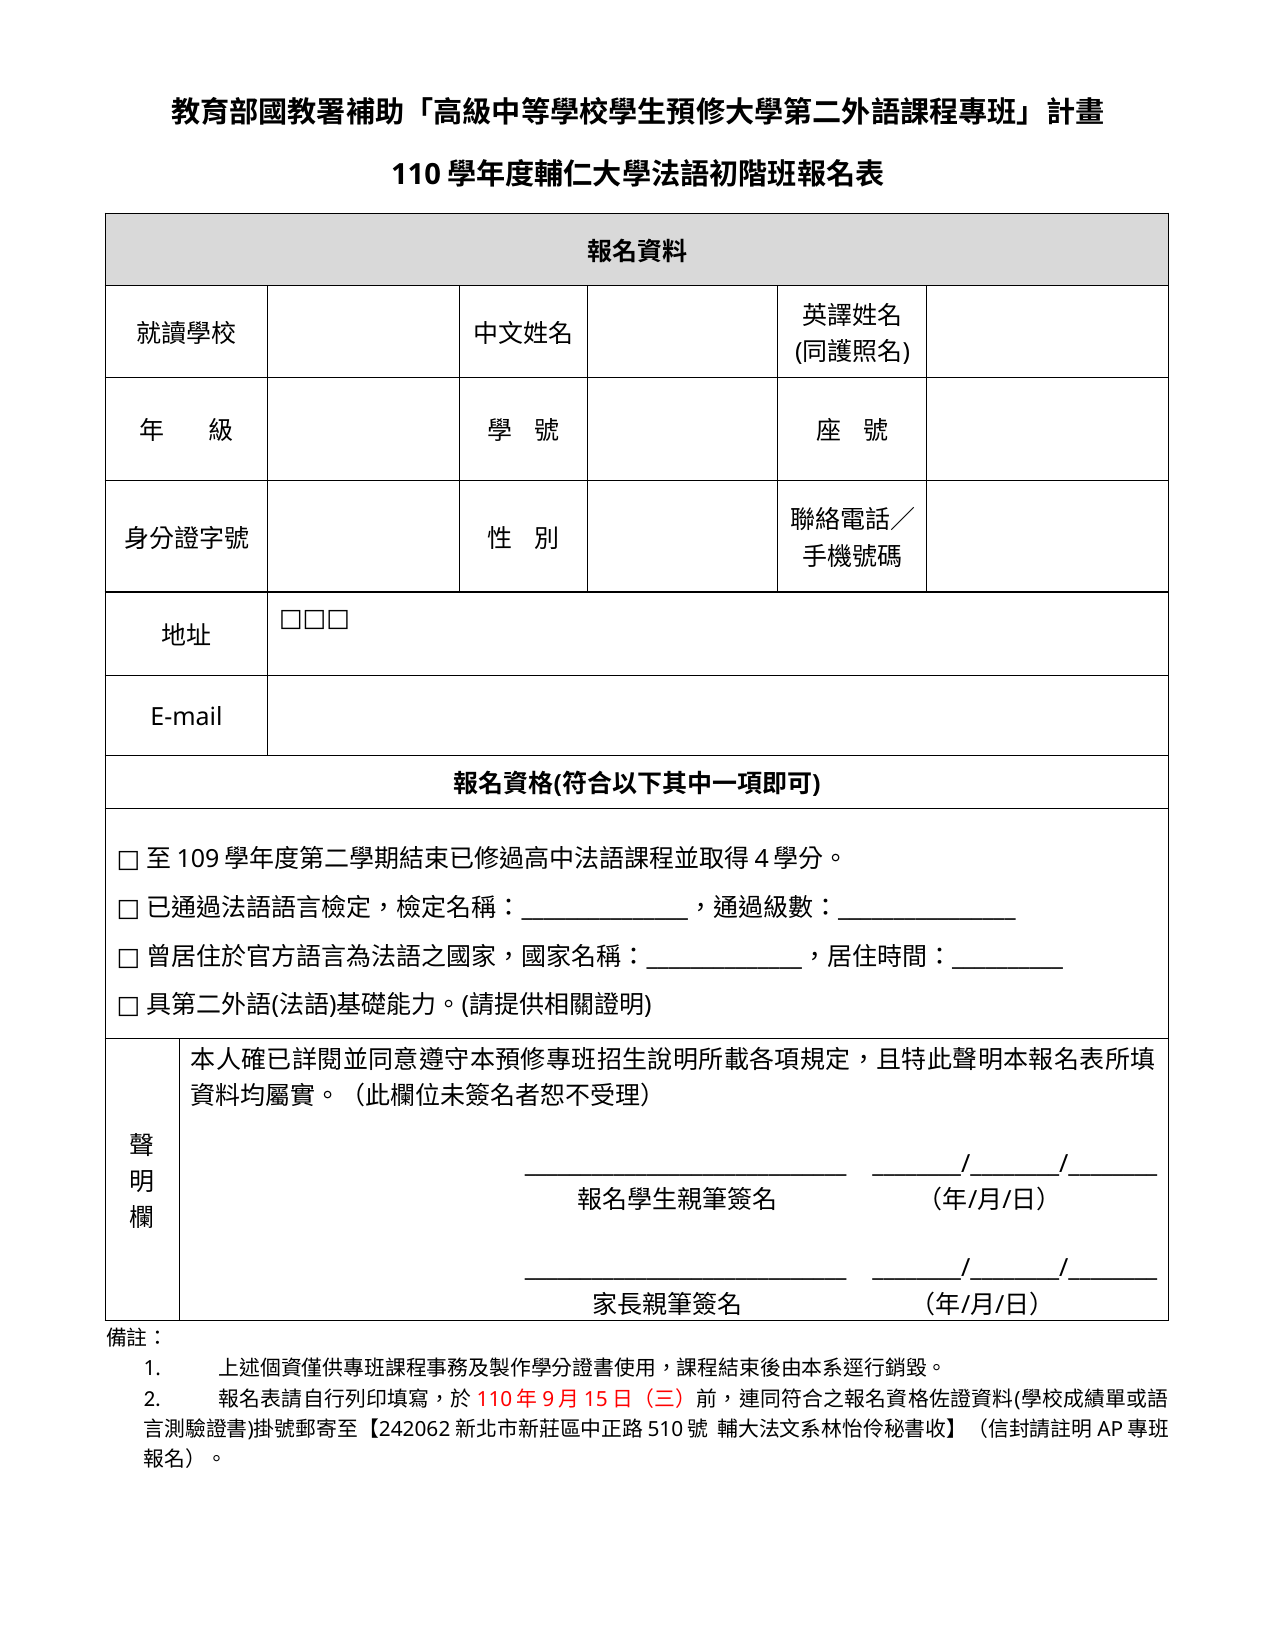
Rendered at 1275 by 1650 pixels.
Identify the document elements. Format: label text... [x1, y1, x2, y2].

table_cell 身分證字號 [106, 481, 267, 591]
table_cell 英譯姓名 (同護照名) [778, 286, 926, 377]
table_header 報名資料 [106, 214, 1168, 285]
table_cell [268, 286, 459, 377]
table_cell [927, 286, 1168, 377]
table_cell 年 級 [106, 378, 267, 480]
table_cell 聯絡電話／手機號碼 [778, 481, 926, 591]
list 報名表請自行列印填寫，於110年9月15日（三）前，連同符合之報名資格佐證資料(學校成績單或語言測驗證書)掛號郵寄至【242062 新北市新莊區中正路510號 輔大法文系林怡伶秘書收】（信封請註明 AP專班報名）。 [143, 1382, 1169, 1473]
table_cell 地址 [106, 593, 267, 675]
table_cell [268, 676, 1168, 755]
table_cell [588, 286, 777, 377]
table_cell [588, 378, 777, 480]
table_cell 中文姓名 [460, 286, 587, 377]
table_cell 座 號 [778, 378, 926, 480]
table_cell [588, 481, 777, 591]
table_cell □ 至109學年度第二學期結束已修過高中法語課程並取得4學分。 □ 已通過法語語言檢定，檢定名稱：_______________，通過級數：________________ □ 曾居住於官方語言為法語之國家，國家名稱：______________，居住時間：__________ □ 具第二外語(法語)基礎能力。(請提供相關證明) [106, 809, 1168, 1038]
table_cell [268, 378, 459, 480]
text 備註： [106, 1321, 1169, 1352]
text 教育部國教署補助「高級中等學校學生預修大學第二外語課程專班」計畫 [150, 89, 1125, 131]
table_cell 就讀學校 [106, 286, 267, 377]
table_cell [927, 378, 1168, 480]
table_cell 報名資格(符合以下其中一項即可) [106, 756, 1168, 808]
table_cell 學 號 [460, 378, 587, 480]
table_cell [927, 481, 1168, 591]
table_cell 本人確已詳閱並同意遵守本預修專班招生說明所載各項規定，且特此聲明本報名表所填資料均屬實。（此欄位未簽名者恕不受理） _____________________________ ________/________/________ 報名學生親筆簽名 （年/月/日） _____________________________ ________/________/________ 家長親筆簽名 （年/月/日） [180, 1039, 1168, 1320]
list 上述個資僅供專班課程事務及製作學分證書使用，課程結束後由本系逕行銷毀。 [143, 1352, 1169, 1382]
table_cell E-mail [106, 676, 267, 755]
table_cell 性 別 [460, 481, 587, 591]
table_cell 聲 明 欄 [106, 1039, 179, 1320]
table_cell [268, 481, 459, 591]
text 110學年度輔仁大學法語初階班報名表 [150, 151, 1125, 193]
table_cell □□□ [268, 593, 1168, 675]
